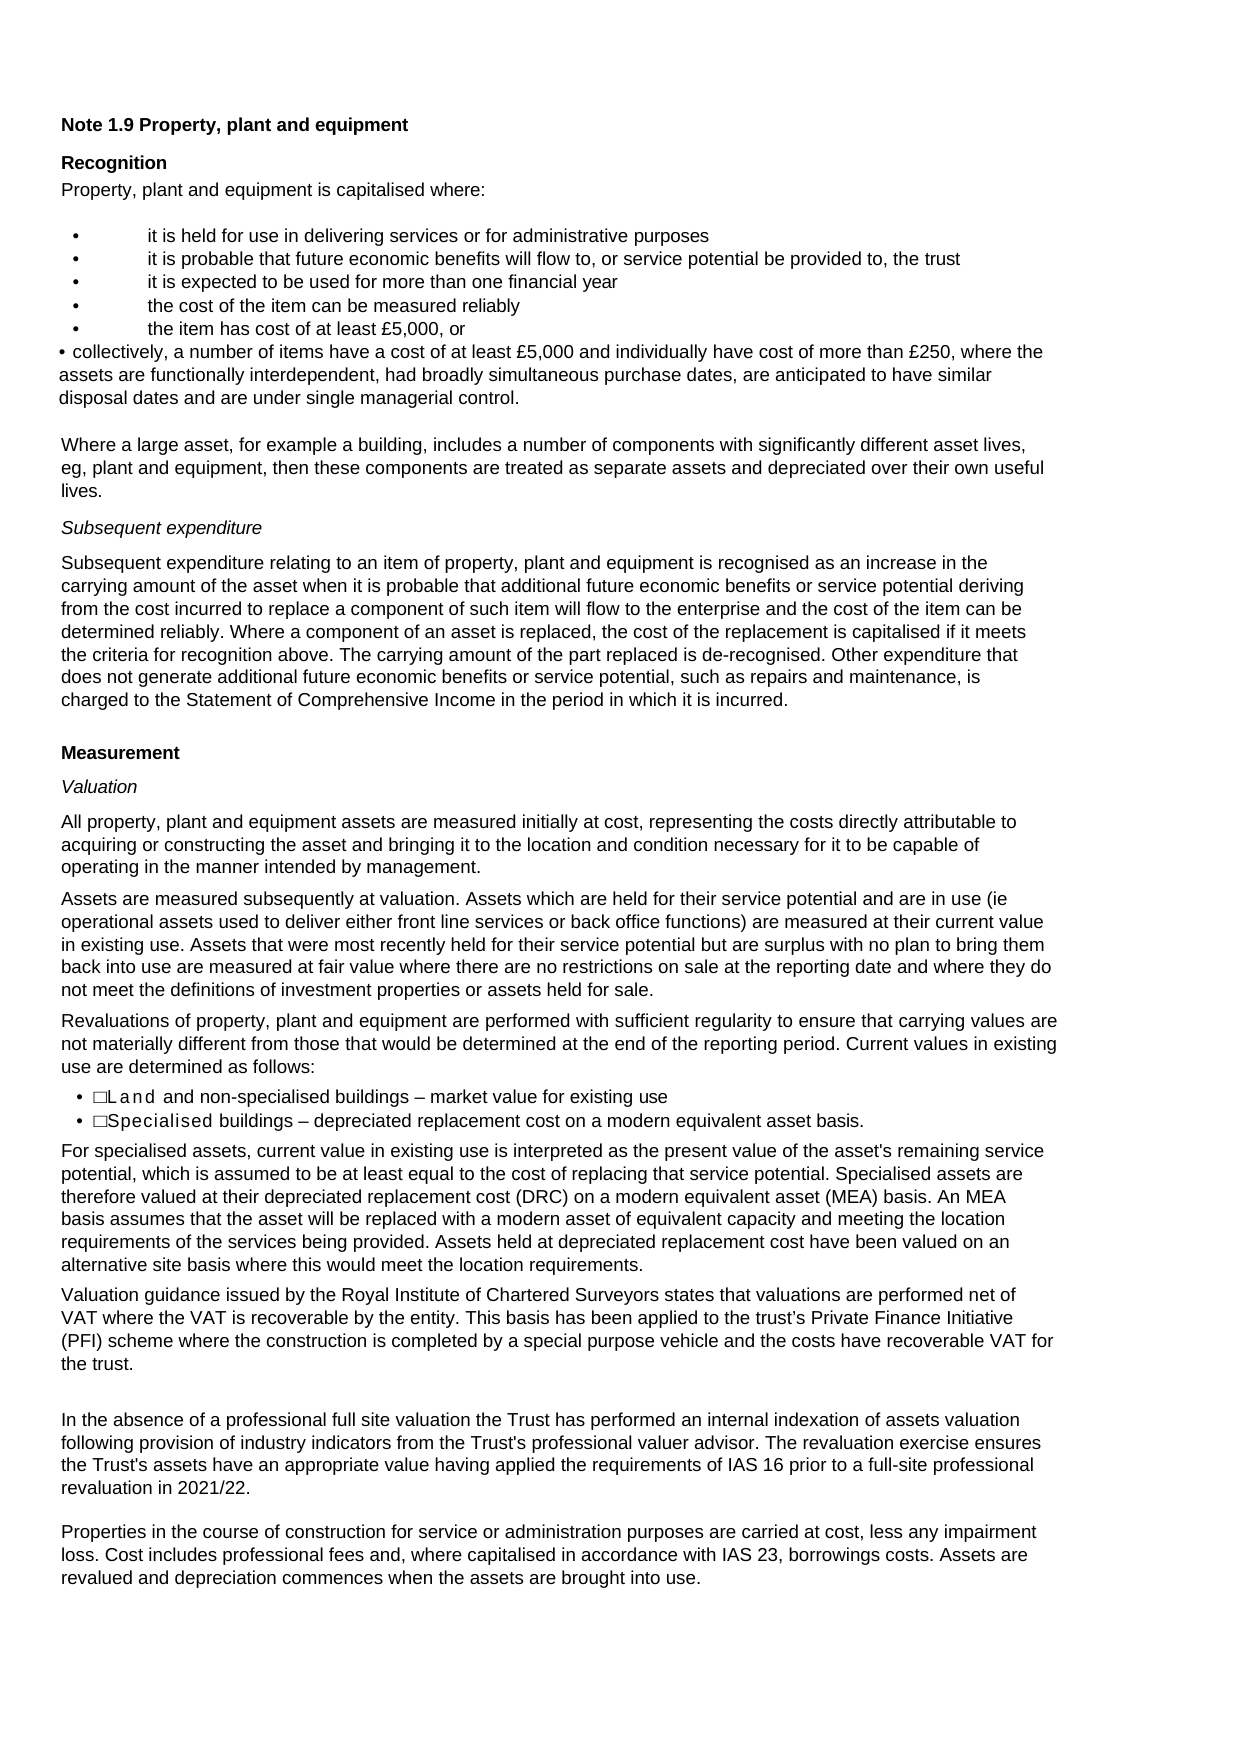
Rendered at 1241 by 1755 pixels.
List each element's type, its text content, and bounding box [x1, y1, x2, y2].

text In the absence of a professional full site valuation the Trust has performed an internal indexation of assets valuation following provision of industry indicators from the Trust's professional valuer advisor. The revaluation exercise ensures the Trust's assets have an appropriate value having applied the requirements of IAS 16 prior to a full-site professional revaluation in 2021/22. [61, 1409, 1047, 1499]
text Revaluations of property, plant and equipment are performed with sufficient regularity to ensure that carrying values are not materially different from those that would be determined at the end of the reporting period. Current values in existing use are determined as follows: [61, 1010, 1058, 1077]
text Valuation [61, 775, 1060, 797]
text All property, plant and equipment assets are measured initially at cost, representing the costs directly attributable to acquiring or constructing the asset and bringing it to the location and condition necessary for it to be capable of operating in the manner intended by management. [61, 811, 1055, 878]
list □Land and non-specialised buildings – market value for existing use [76, 1086, 1060, 1107]
text Measurement [61, 741, 1060, 763]
list it is probable that future economic benefits will flow to, or service potential be provided to, the trust [72, 248, 1050, 270]
list it is held for use in delivering services or for administrative purposes [72, 225, 1050, 246]
text Assets are measured subsequently at valuation. Assets which are held for their service potential and are in use (ie operational assets used to deliver either front line services or back office functions) are measured at their current value in existing use. Assets that were most recently held for their service potential but are surplus with no plan to bring them back into use are measured at fair value where there are no restrictions on sale at the reporting date and where they do not meet the definitions of investment properties or assets held for sale. [61, 888, 1055, 1001]
list collectively, a number of items have a cost of at least £5,000 and individually have cost of more than £250, where the assets are functionally interdependent, had broadly simultaneous purchase dates, are anticipated to have similar disposal dates and are under single managerial control. [59, 341, 1048, 408]
list □Specialised buildings – depreciated replacement cost on a modern equivalent asset basis. [76, 1109, 1060, 1131]
text Recognition [61, 151, 490, 173]
list it is expected to be used for more than one financial year [72, 271, 1050, 293]
text Property, plant and equipment is capitalised where: [61, 178, 490, 200]
text Note 1.9 Property, plant and equipment [61, 113, 490, 135]
list the item has cost of at least £5,000, or [72, 318, 1050, 339]
text Subsequent expenditure [61, 516, 1051, 538]
text Where a large asset, for example a building, includes a number of components with significantly different asset lives, eg, plant and equipment, then these components are treated as separate assets and depreciated over their own useful lives. [61, 434, 1050, 501]
text (PFI) scheme where the construction is completed by a special purpose vehicle and the costs have recoverable VAT for the trust. [61, 1330, 1060, 1374]
text For specialised assets, current value in existing use is interpreted as the present value of the asset's remaining service potential, which is assumed to be at least equal to the cost of replacing that service potential. Specialised assets are therefore valued at their depreciated replacement cost (DRC) on a modern equivalent asset (MEA) basis. An MEA basis assumes that the asset will be replaced with a modern asset of equivalent capacity and meeting the location requirements of the services being provided. Assets held at depreciated replacement cost have been valued on an alternative site basis where this would meet the location requirements. [61, 1140, 1050, 1275]
text Properties in the course of construction for service or administration purposes are carried at cost, less any impairment loss. Cost includes professional fees and, where capitalised in accordance with IAS 23, borrowings costs. Assets are revalued and depreciation commences when the assets are brought into use. [61, 1521, 1044, 1588]
text Valuation guidance issued by the Royal Institute of Chartered Surveyors states that valuations are performed net of VAT where the VAT is recoverable by the entity. This basis has been applied to the trust’s Private Finance Initiative [61, 1284, 1050, 1329]
text Subsequent expenditure relating to an item of property, plant and equipment is recognised as an increase in the carrying amount of the asset when it is probable that additional future economic benefits or service potential deriving from the cost incurred to replace a component of such item will flow to the enterprise and the cost of the item can be determined reliably. Where a component of an asset is replaced, the cost of the replacement is capitalised if it meets the criteria for recognition above. The carrying amount of the part replaced is de-recognised. Other expenditure that does not generate additional future economic benefits or service potential, such as repairs and maintenance, is charged to the Statement of Comprehensive Income in the period in which it is incurred. [61, 552, 1046, 711]
list the cost of the item can be measured reliably [72, 294, 1050, 316]
